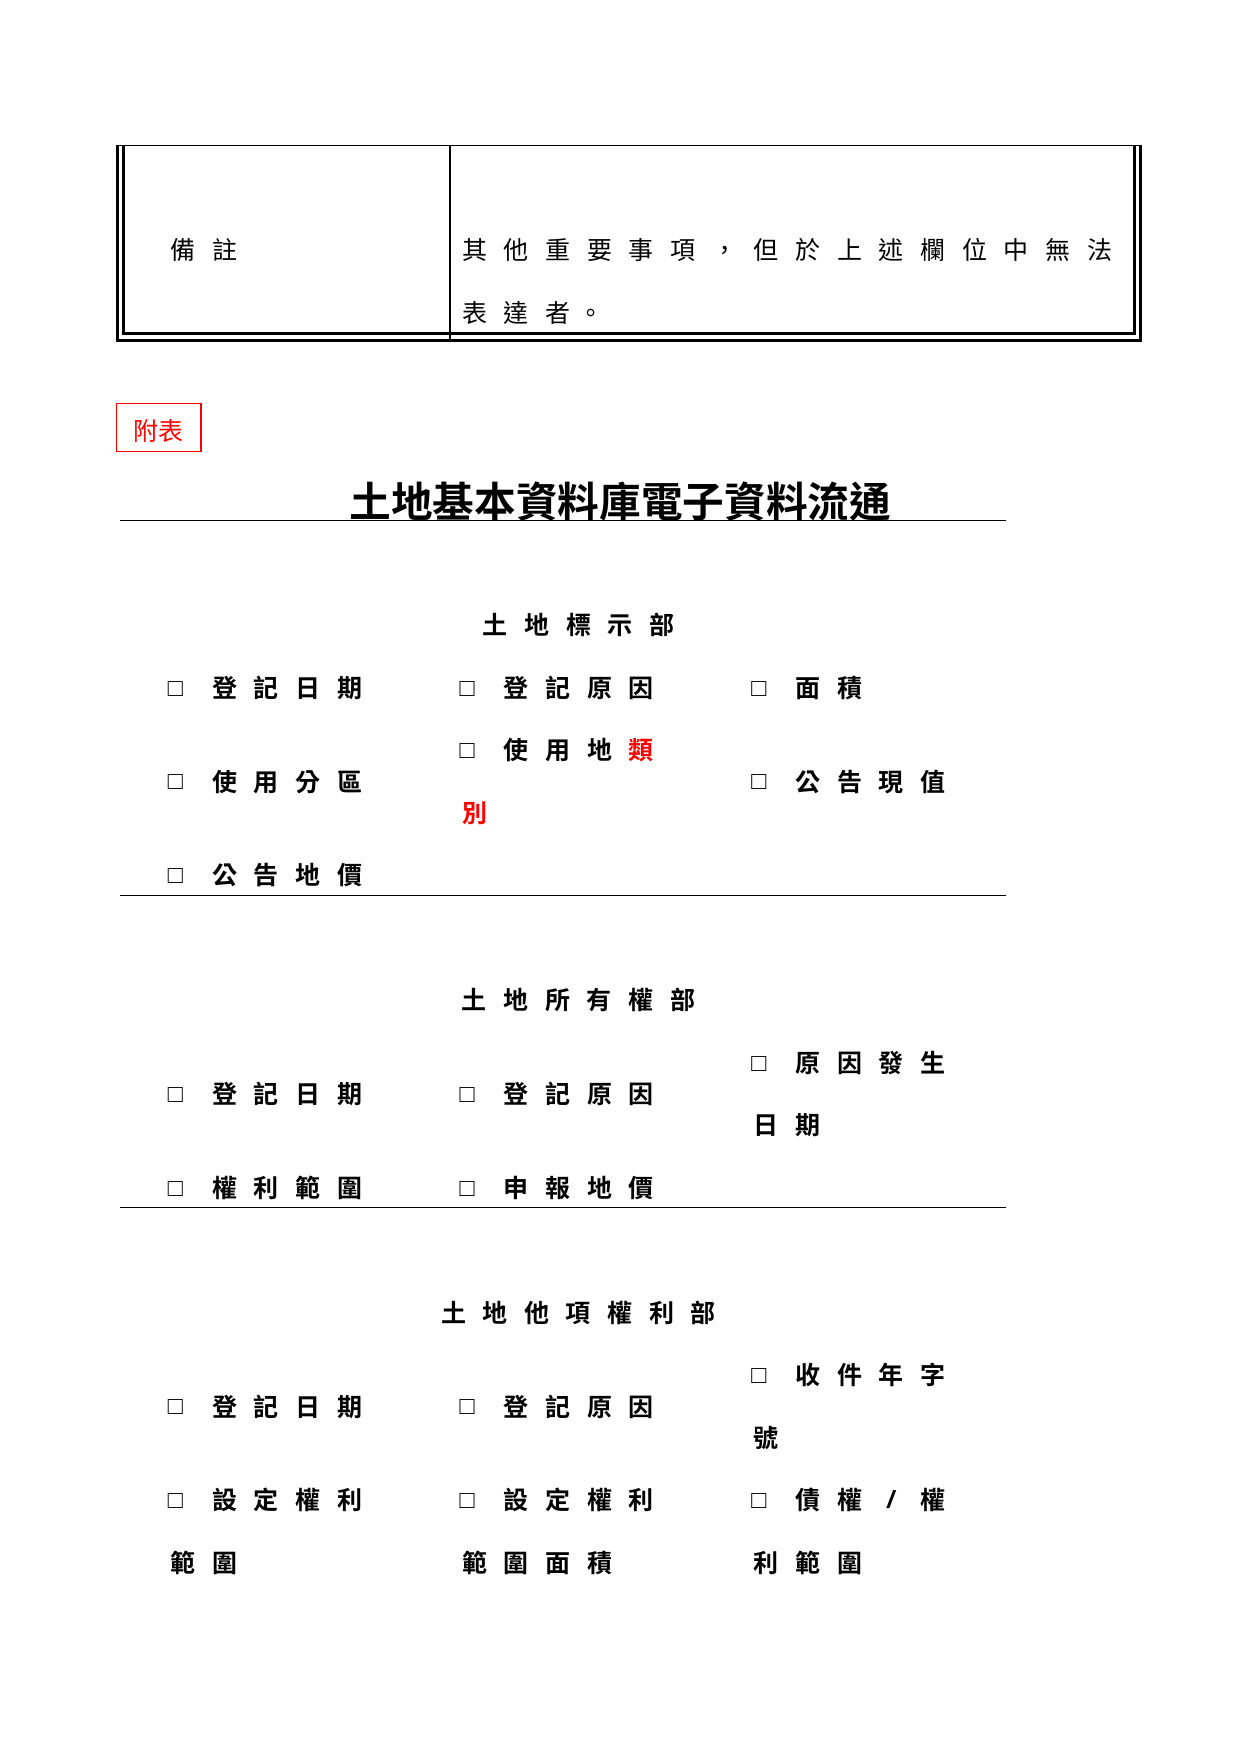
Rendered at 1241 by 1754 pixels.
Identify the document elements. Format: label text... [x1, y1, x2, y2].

table_cell [415, 832, 711, 895]
table_cell □ 原因發生日期 [711, 1020, 1006, 1145]
table_cell □ 登記原因 [415, 1332, 711, 1457]
table_cell 土地所有權部 [120, 896, 1006, 1020]
table_cell □ 登記日期 [120, 645, 415, 707]
table_cell □ 登記日期 [120, 1020, 415, 1145]
table_cell □ 設定權利範圍 [120, 1457, 415, 1582]
table_cell □ 登記原因 [415, 1020, 711, 1145]
table_cell □ 申報地價 [415, 1145, 711, 1207]
table_cell 其他重要事項，但於上述欄位中無法表達者。 [451, 146, 1133, 332]
text 附表 [132, 412, 185, 443]
table_cell □ 設定權利範圍面積 [415, 1457, 711, 1582]
table_cell [711, 832, 1006, 895]
text 土地基本資料庫電子資料流通 [120, 457, 1120, 520]
table_cell □ 公告地價 [120, 832, 415, 895]
table_cell □ 登記日期 [120, 1332, 415, 1457]
table_cell □ 使用地類別 [415, 707, 711, 832]
table_cell □ 公告現值 [711, 707, 1006, 832]
table_cell [711, 1145, 1006, 1207]
table_cell □ 登記原因 [415, 645, 711, 707]
table_cell 土地他項權利部 [120, 1208, 1006, 1332]
table_cell □ 使用分區 [120, 707, 415, 832]
table_cell 備註 [125, 146, 449, 332]
table_cell □ 權利範圍 [120, 1145, 415, 1207]
table_cell □ 債權/權利範圍 [711, 1457, 1006, 1582]
table_cell □ 收件年字號 [711, 1332, 1006, 1457]
table_cell □ 面積 [711, 645, 1006, 707]
table_header 土地標示部 [120, 521, 1006, 645]
text [117, 404, 200, 451]
